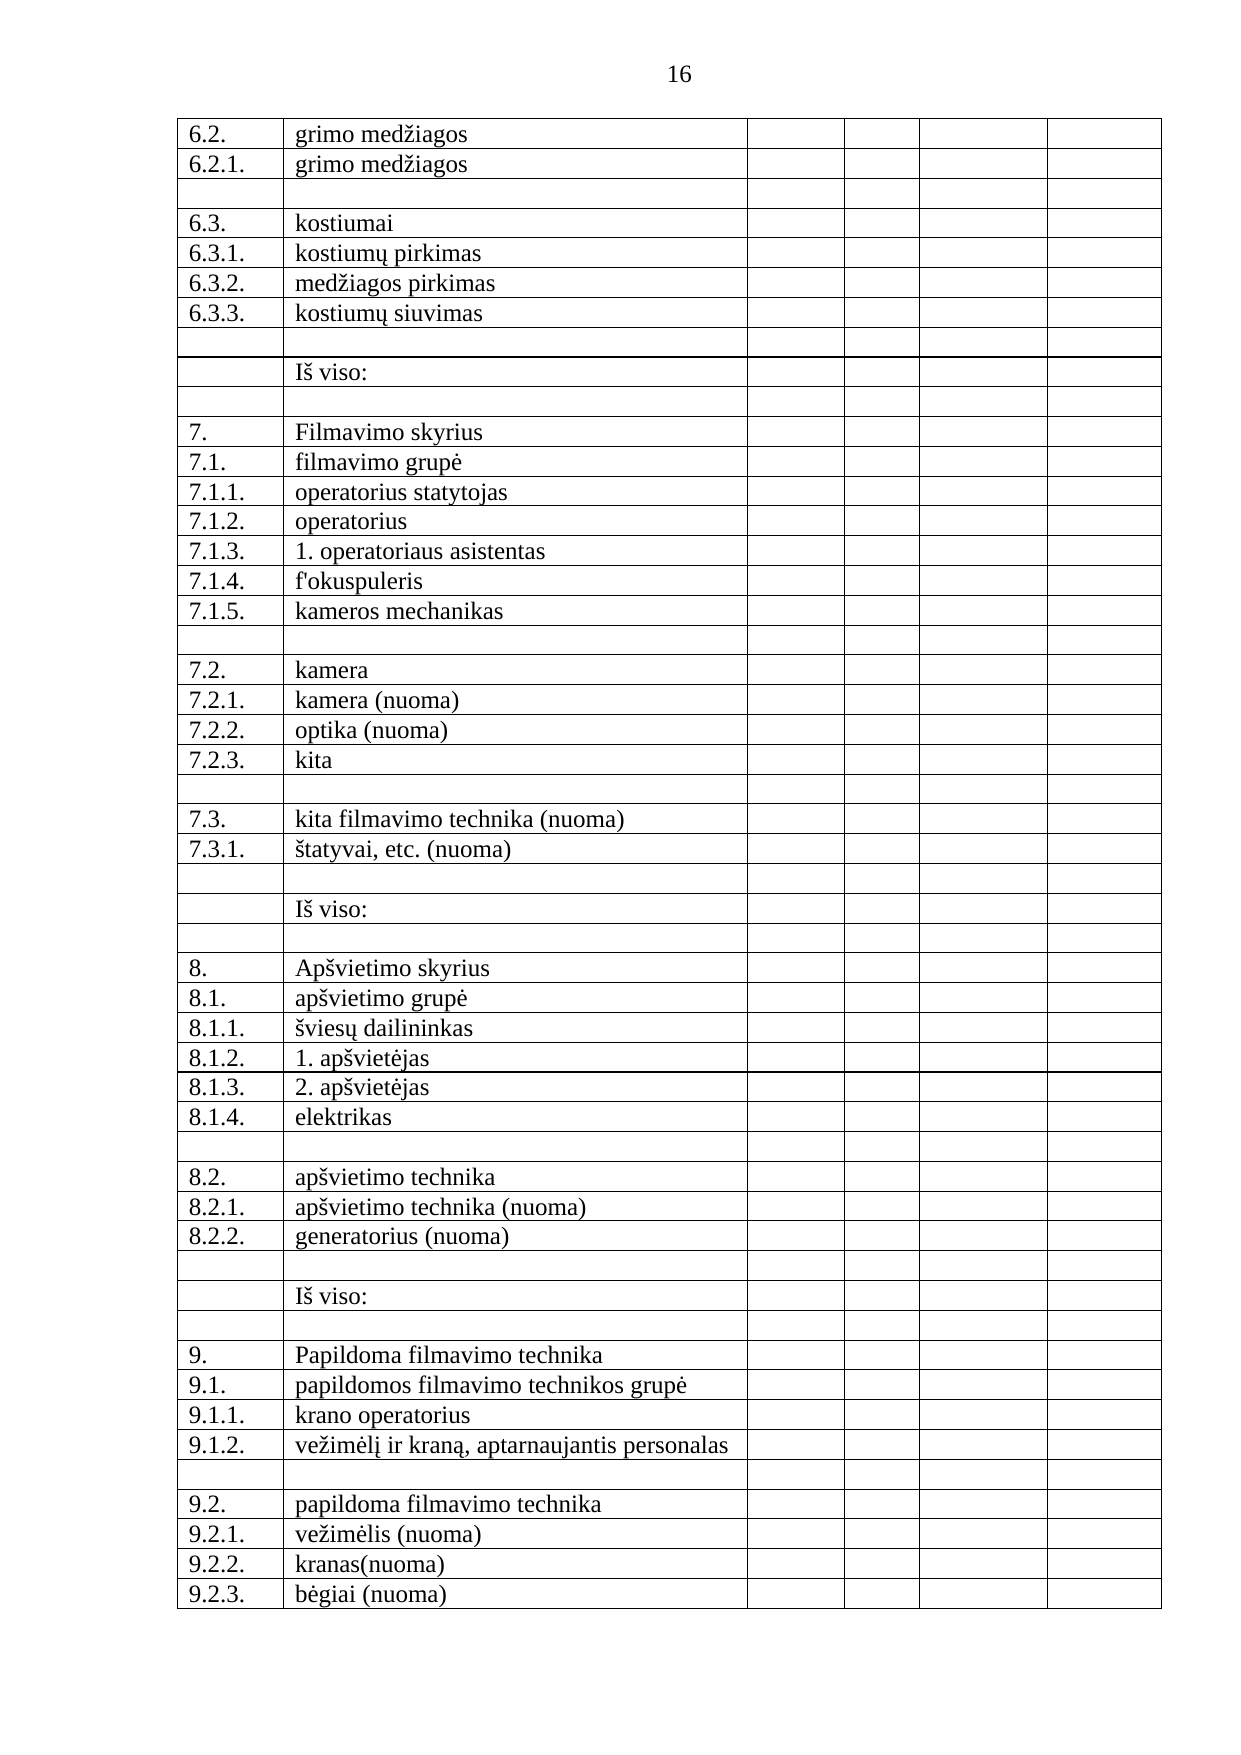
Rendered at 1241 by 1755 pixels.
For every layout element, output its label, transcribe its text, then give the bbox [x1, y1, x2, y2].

table_cell [920, 1400, 1047, 1429]
table_cell [920, 834, 1047, 863]
table_cell [920, 924, 1047, 952]
table_cell 8. [272, 953, 283, 982]
table_cell [920, 1043, 1047, 1071]
table_cell 8.1.4. [272, 1102, 283, 1131]
table_cell f'okuspuleris [736, 566, 747, 595]
table_cell [284, 1311, 747, 1339]
table_cell [920, 1251, 1047, 1280]
table_cell [178, 1311, 283, 1339]
table_cell kamera (nuoma) [736, 685, 747, 714]
table_cell 8.1.4. [178, 1102, 188, 1131]
table_cell [748, 536, 844, 565]
table_cell [845, 149, 919, 178]
table_cell [920, 328, 1047, 356]
table_cell [920, 745, 1047, 773]
table_cell [920, 506, 1047, 535]
table_cell 6.3. [272, 209, 283, 237]
table_cell [845, 1311, 919, 1339]
table_cell [736, 775, 747, 803]
table_cell [1048, 328, 1161, 356]
table_cell 7.2.3. [272, 745, 283, 773]
table_cell [1048, 924, 1161, 952]
table_cell [284, 179, 747, 207]
table_cell [748, 149, 844, 178]
table_cell [1048, 864, 1161, 893]
table_cell 9. [178, 1341, 188, 1369]
table_cell [178, 775, 188, 803]
table_cell 8.1.2. [272, 1043, 283, 1071]
table_cell Iš viso: [736, 894, 747, 922]
table_cell kita [284, 745, 295, 773]
table_cell 7.3.1. [178, 834, 188, 863]
table_cell [748, 1281, 844, 1310]
table_cell [272, 1132, 283, 1161]
table_cell [748, 1519, 844, 1548]
table_cell [920, 1519, 1047, 1548]
table_cell [736, 1460, 747, 1488]
table_cell [1048, 268, 1161, 297]
table_cell 1. apšvietėjas [736, 1043, 747, 1071]
table_cell [748, 715, 844, 744]
table_cell [748, 298, 844, 327]
table_cell [272, 1460, 283, 1488]
table_cell [845, 1370, 919, 1399]
table_cell 8.1. [178, 983, 188, 1012]
table_cell [845, 894, 919, 922]
table_cell [748, 775, 844, 803]
table_cell [284, 864, 295, 893]
table_cell [748, 685, 844, 714]
table_cell [920, 1162, 1047, 1191]
table_cell [736, 626, 747, 654]
table_cell [920, 238, 1047, 267]
table_cell [1048, 536, 1161, 565]
table_cell [748, 1221, 844, 1250]
table_cell [845, 1102, 919, 1131]
table_cell [748, 1370, 844, 1399]
table_cell [748, 834, 844, 863]
table_cell [1048, 1162, 1161, 1191]
table_cell [284, 626, 295, 654]
table_cell [178, 924, 188, 952]
table_cell 7.1. [178, 447, 188, 476]
table_cell kamera [284, 655, 295, 684]
table_cell [845, 1192, 919, 1220]
table_cell [272, 1251, 283, 1280]
table_cell 9.2.3. [178, 1579, 188, 1608]
table_cell 7.2.1. [178, 685, 188, 714]
table_cell [1048, 1192, 1161, 1220]
table_cell kostiumai [284, 209, 295, 237]
table_cell [1048, 804, 1161, 833]
table_cell [920, 1549, 1047, 1578]
table_cell elektrikas [284, 1102, 295, 1131]
table_cell [845, 1549, 919, 1578]
table_cell [845, 1221, 919, 1250]
table_cell 7.2.3. [178, 745, 188, 773]
table_cell kostiumų siuvimas [284, 298, 747, 327]
table_cell [1048, 626, 1161, 654]
table_cell [845, 626, 919, 654]
table_cell 2. apšvietėjas [284, 1073, 295, 1101]
table_cell 6.3. [178, 209, 188, 237]
table_cell [845, 1073, 919, 1101]
table_cell [748, 447, 844, 476]
table_cell [1048, 1430, 1161, 1459]
table_cell grimo medžiagos [284, 119, 747, 148]
table_cell [748, 506, 844, 535]
table_cell 9.1.1. [272, 1400, 283, 1429]
table_cell [845, 477, 919, 505]
table_cell [1048, 953, 1161, 982]
table_cell [845, 179, 919, 207]
table_cell [1048, 149, 1161, 178]
table_cell operatorius [736, 506, 747, 535]
table_cell [920, 775, 1047, 803]
table_cell [748, 894, 844, 922]
table_cell [1048, 1579, 1161, 1608]
table_cell [845, 1251, 919, 1280]
table_cell 9.2.2. [178, 1549, 188, 1578]
table_cell grimo medžiagos [284, 149, 747, 178]
table_cell [284, 924, 295, 952]
table_cell [748, 179, 844, 207]
table_cell [748, 566, 844, 595]
table_cell [748, 1102, 844, 1131]
table_cell [1048, 655, 1161, 684]
table_cell [845, 238, 919, 267]
table_cell [920, 417, 1047, 446]
table_cell [1048, 715, 1161, 744]
table_cell 8.1.1. [272, 1013, 283, 1042]
table_cell 9. [272, 1341, 283, 1369]
table_cell bėgiai (nuoma) [284, 1579, 295, 1608]
table_cell [920, 655, 1047, 684]
table_cell 7. [178, 417, 188, 446]
table_cell 7.2.1. [272, 685, 283, 714]
table_cell 8.1.1. [178, 1013, 188, 1042]
table_cell [1048, 1400, 1161, 1429]
table_cell [845, 566, 919, 595]
table_cell [748, 1430, 844, 1459]
table_cell [845, 1341, 919, 1369]
table_cell [920, 298, 1047, 327]
table_cell [920, 119, 1047, 148]
table_cell 1. apšvietėjas [284, 1043, 295, 1071]
table_cell [920, 149, 1047, 178]
table_cell [272, 626, 283, 654]
table_cell [845, 1460, 919, 1488]
table_cell [1048, 1370, 1161, 1399]
table_cell [1048, 1043, 1161, 1071]
table_cell 9.2. [178, 1490, 188, 1518]
table_cell [748, 804, 844, 833]
table_cell [748, 983, 844, 1012]
table_cell [272, 864, 283, 893]
table_cell [284, 775, 295, 803]
table_cell [1048, 387, 1161, 416]
table_cell kamera (nuoma) [284, 685, 295, 714]
table_cell 7.1. [272, 447, 283, 476]
table_cell [845, 864, 919, 893]
table_cell [748, 953, 844, 982]
table_cell 7.2. [272, 655, 283, 684]
table_cell 8.2.2. [178, 1221, 188, 1250]
table_cell [1048, 298, 1161, 327]
table_cell [284, 387, 747, 416]
table_cell [748, 1013, 844, 1042]
table_cell 6.3.2. [178, 268, 188, 297]
table_cell [920, 1102, 1047, 1131]
table_cell [1048, 834, 1161, 863]
table_cell kranas(nuoma) [736, 1549, 747, 1578]
table_cell kranas(nuoma) [284, 1549, 295, 1578]
table_cell [845, 953, 919, 982]
table_cell [272, 775, 283, 803]
table_cell [1048, 1013, 1161, 1042]
table_cell [748, 626, 844, 654]
table_cell [845, 983, 919, 1012]
table_cell [920, 1192, 1047, 1220]
table_cell [178, 1281, 283, 1310]
table_cell [1048, 1490, 1161, 1518]
table_cell [920, 1430, 1047, 1459]
table_cell 7.3. [272, 804, 283, 833]
table_cell [920, 209, 1047, 237]
table_cell [1048, 119, 1161, 148]
table_cell [845, 655, 919, 684]
table_cell [845, 119, 919, 148]
table_cell [845, 775, 919, 803]
table_cell 8. [178, 953, 188, 982]
table_cell 6.2.1. [178, 149, 188, 178]
table_cell [920, 983, 1047, 1012]
table_cell 6.2. [272, 119, 283, 148]
table_cell 8.1.3. [272, 1073, 283, 1101]
table_cell 2. apšvietėjas [736, 1073, 747, 1101]
table_cell [1048, 775, 1161, 803]
table_cell [845, 447, 919, 476]
table_cell [845, 268, 919, 297]
table_cell [1048, 447, 1161, 476]
table_cell [178, 179, 188, 207]
table_cell [845, 536, 919, 565]
table_cell [748, 1311, 844, 1339]
table_cell [845, 596, 919, 624]
table_cell [845, 1043, 919, 1071]
table_cell [845, 1519, 919, 1548]
table_cell [284, 1251, 295, 1280]
table_cell [920, 1490, 1047, 1518]
table_cell [748, 596, 844, 624]
table_cell 8.2.1. [178, 1192, 188, 1220]
table_cell 7.2. [178, 655, 188, 684]
table_cell [1048, 1221, 1161, 1250]
table_cell [748, 209, 844, 237]
table_cell [1048, 745, 1161, 773]
table_cell [845, 506, 919, 535]
table_cell Iš viso: [284, 1281, 747, 1310]
table_cell [1048, 1519, 1161, 1548]
table_cell [1048, 596, 1161, 624]
table_cell [178, 387, 283, 416]
table_cell [1048, 417, 1161, 446]
table_cell [920, 536, 1047, 565]
table_cell 7.1.3. [178, 536, 188, 565]
table_cell f'okuspuleris [284, 566, 295, 595]
table_cell [178, 1251, 188, 1280]
table_cell 9.1. [272, 1370, 283, 1399]
table_cell [845, 1013, 919, 1042]
table_cell [284, 1460, 295, 1488]
table_cell 9.1.2. [178, 1430, 188, 1459]
table_cell 8.1. [272, 983, 283, 1012]
table_cell 9.1. [178, 1370, 188, 1399]
table_cell Iš viso: [284, 358, 747, 386]
table_cell [845, 804, 919, 833]
table_cell [748, 1132, 844, 1161]
table_cell [845, 1132, 919, 1161]
table_cell [1048, 477, 1161, 505]
table_cell optika (nuoma) [284, 715, 295, 744]
table_cell [1048, 179, 1161, 207]
table_cell 6.2.1. [272, 149, 283, 178]
table_cell 7.1.5. [178, 596, 188, 624]
table_cell [748, 1579, 844, 1608]
table_cell [920, 864, 1047, 893]
table_cell [845, 1281, 919, 1310]
table_cell [748, 1490, 844, 1518]
table_cell [178, 328, 283, 356]
table_cell [748, 655, 844, 684]
table_cell [1048, 238, 1161, 267]
table_cell [748, 328, 844, 356]
table_cell [1048, 358, 1161, 386]
table_cell 7.2.2. [178, 715, 188, 744]
table_cell [920, 1460, 1047, 1488]
table_cell [272, 894, 283, 922]
table_cell [920, 358, 1047, 386]
table_cell 9.2. [272, 1490, 283, 1518]
table_cell 7. [272, 417, 283, 446]
table_cell 6.3.3. [178, 298, 283, 327]
table_cell [748, 477, 844, 505]
table_cell kostiumai [736, 209, 747, 237]
table_cell [748, 268, 844, 297]
table_cell [845, 1162, 919, 1191]
table_cell [920, 477, 1047, 505]
table_cell [845, 387, 919, 416]
table_cell [845, 298, 919, 327]
table_cell [920, 596, 1047, 624]
table_cell [178, 626, 188, 654]
table_cell [748, 1251, 844, 1280]
table_cell [1048, 506, 1161, 535]
table_cell 6.3.1. [272, 238, 283, 267]
table_cell [845, 745, 919, 773]
table_cell [845, 715, 919, 744]
table_cell 6.2. [178, 119, 188, 148]
table_cell [920, 387, 1047, 416]
table_cell [920, 685, 1047, 714]
table_cell [748, 864, 844, 893]
table_cell 9.2.2. [272, 1549, 283, 1578]
table_cell 9.1.1. [178, 1400, 188, 1429]
table_cell [748, 1400, 844, 1429]
table_cell [178, 864, 188, 893]
table_cell 7.1.3. [272, 536, 283, 565]
table_cell [920, 894, 1047, 922]
table_cell [1048, 566, 1161, 595]
table_cell 9.2.1. [178, 1519, 188, 1548]
table_cell [845, 1430, 919, 1459]
table_cell [178, 358, 283, 386]
table_cell [920, 1341, 1047, 1369]
table_cell kamera [736, 655, 747, 684]
table_cell [1048, 1341, 1161, 1369]
table_cell [1048, 1549, 1161, 1578]
table_cell [845, 358, 919, 386]
table_cell [920, 1311, 1047, 1339]
table_cell [845, 1579, 919, 1608]
table_cell [748, 1192, 844, 1220]
table_cell 8.1.2. [178, 1043, 188, 1071]
table_cell [748, 1549, 844, 1578]
table_cell [845, 417, 919, 446]
table_cell [920, 179, 1047, 207]
table_cell 6.3.1. [178, 238, 188, 267]
table_cell [1048, 1460, 1161, 1488]
table_cell [748, 1162, 844, 1191]
table_cell [748, 1341, 844, 1369]
table_cell [920, 1073, 1047, 1101]
table_cell [1048, 685, 1161, 714]
table_cell 7.1.2. [272, 506, 283, 535]
table_cell [284, 1132, 295, 1161]
table_cell [1048, 1311, 1161, 1339]
table_cell [920, 447, 1047, 476]
table_cell [1048, 894, 1161, 922]
table_cell [1048, 1251, 1161, 1280]
table_cell 7.1.1. [178, 477, 188, 505]
table_cell [748, 387, 844, 416]
table_cell 9.2.1. [272, 1519, 283, 1548]
table_cell [1048, 1073, 1161, 1101]
table_cell [272, 179, 283, 207]
table_cell [845, 924, 919, 952]
table_cell bėgiai (nuoma) [736, 1579, 747, 1608]
table_cell [920, 1013, 1047, 1042]
table_cell [920, 715, 1047, 744]
table_cell 8.2. [178, 1162, 188, 1191]
table_cell Iš viso: [284, 894, 295, 922]
table_cell [748, 1043, 844, 1071]
table_cell [845, 1400, 919, 1429]
table_cell 8.2.2. [272, 1221, 283, 1250]
table_cell 7.1.2. [178, 506, 188, 535]
table_cell [1048, 1281, 1161, 1310]
table_cell [736, 864, 747, 893]
table_cell elektrikas [736, 1102, 747, 1131]
table_cell [1048, 1132, 1161, 1161]
table_cell [272, 924, 283, 952]
table_cell [920, 1132, 1047, 1161]
table_cell [748, 238, 844, 267]
table_cell 7.1.4. [272, 566, 283, 595]
table_cell 9.2.3. [272, 1579, 283, 1608]
table_cell [178, 1132, 188, 1161]
table_cell optika (nuoma) [736, 715, 747, 744]
table_cell [178, 1460, 188, 1488]
table_cell 9.1.2. [272, 1430, 283, 1459]
table_cell 7.3.1. [272, 834, 283, 863]
table_cell [920, 804, 1047, 833]
table_cell kita [736, 745, 747, 773]
table_cell [748, 119, 844, 148]
table_cell [736, 1251, 747, 1280]
table_cell [920, 566, 1047, 595]
table_cell [845, 328, 919, 356]
table_cell 8.2. [272, 1162, 283, 1191]
table_cell [920, 1281, 1047, 1310]
table_cell [845, 834, 919, 863]
table_cell 6.3.2. [272, 268, 283, 297]
table_cell 8.1.3. [178, 1073, 188, 1101]
table_cell 8.2.1. [272, 1192, 283, 1220]
table_cell [284, 328, 747, 356]
table_cell [1048, 983, 1161, 1012]
table_cell [920, 1370, 1047, 1399]
table_cell [748, 745, 844, 773]
table_cell operatorius [284, 506, 295, 535]
table_cell [920, 1579, 1047, 1608]
table_cell [178, 894, 188, 922]
table_cell [748, 924, 844, 952]
table_cell [748, 1073, 844, 1101]
table_cell [920, 268, 1047, 297]
table_cell 7.1.5. [272, 596, 283, 624]
table_cell [920, 626, 1047, 654]
table_cell [845, 209, 919, 237]
table_cell 7.3. [178, 804, 188, 833]
table_cell [736, 924, 747, 952]
table_cell [748, 1460, 844, 1488]
table_cell [1048, 1102, 1161, 1131]
table_cell 7.1.1. [272, 477, 283, 505]
table_cell filmavimo grupė [736, 447, 747, 476]
table_cell [920, 1221, 1047, 1250]
table_cell 7.1.4. [178, 566, 188, 595]
table_cell 7.2.2. [272, 715, 283, 744]
table_cell filmavimo grupė [284, 447, 295, 476]
table_cell [748, 358, 844, 386]
table_cell [845, 1490, 919, 1518]
table_cell [1048, 209, 1161, 237]
table_cell [920, 953, 1047, 982]
table_cell [748, 417, 844, 446]
table_cell [845, 685, 919, 714]
table_cell [736, 1132, 747, 1161]
